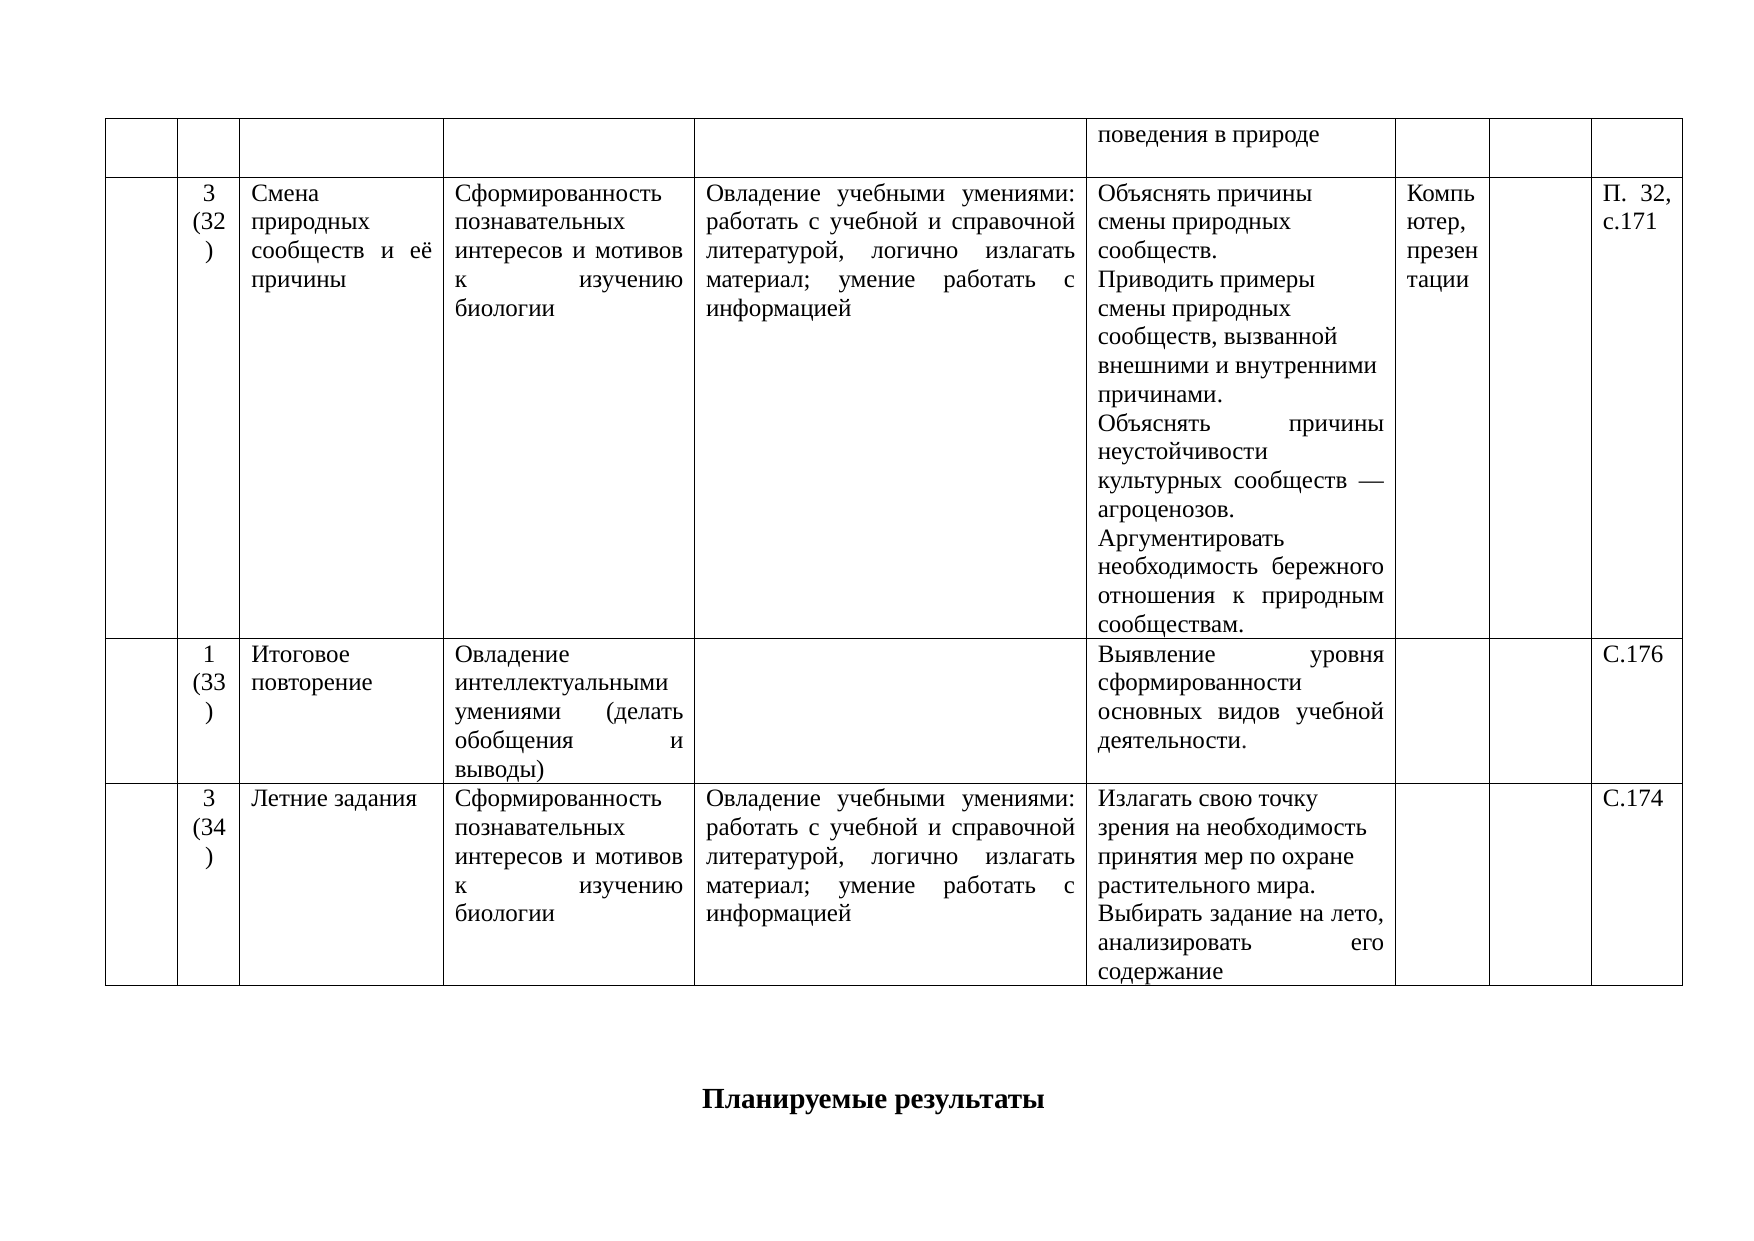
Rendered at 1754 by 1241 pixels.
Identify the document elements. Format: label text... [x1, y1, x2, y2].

table_cell [106, 178, 177, 638]
table_cell Излагать свою точку зрения на необходимость принятия мер по охране растительного мира. Выбирать задание на лето, анализировать его содержание [1087, 784, 1395, 985]
table_cell [106, 119, 177, 177]
table_cell Компьютер, презентации [1396, 178, 1489, 638]
table_cell 3 (32) [178, 178, 239, 638]
table_cell Овладение интеллектуальными умениями (делать обобщения и выводы) [444, 639, 694, 782]
table_cell [178, 119, 239, 177]
table_cell [695, 639, 1086, 782]
text Планируемые результаты [118, 1081, 1636, 1114]
table_cell Сформированность познавательных интересов и мотивов к изучению биологии [444, 784, 694, 985]
table_cell [240, 119, 443, 177]
table_cell [1490, 784, 1591, 985]
table_cell [1490, 178, 1591, 638]
table_cell 3 (34) [178, 784, 239, 985]
table_cell [1490, 639, 1591, 782]
table_cell [106, 784, 177, 985]
table_cell Овладение учебными умениями: работать с учебной и справочной литературой, логично излагать материал; умение работать с информацией [695, 784, 1086, 985]
table_cell Летние задания [240, 784, 443, 985]
table_cell [106, 639, 177, 782]
table_cell [695, 119, 1086, 177]
table_cell П. 32, с.171 [1592, 178, 1682, 638]
table_cell Итоговое повторение [240, 639, 443, 782]
table_cell 1 (33) [178, 639, 239, 782]
table_cell [1396, 784, 1489, 985]
table_cell Объяснять причины смены природных сообществ. Приводить примеры смены природных сообществ, вызванной внешними и внутренними причинами. Объяснять причины неустойчивости культурных сообществ — агроценозов. Аргументировать необходимость бережного отношения к природным сообществам. [1087, 178, 1395, 638]
table_cell [1396, 119, 1489, 177]
table_cell Сформированность познавательных интересов и мотивов к изучению биологии [444, 178, 694, 638]
table_cell Выявление уровня сформированности основных видов учебной деятельности. [1087, 639, 1395, 782]
table_cell [1490, 119, 1591, 177]
table_cell поведения в природе [1087, 119, 1395, 177]
table_cell С.176 [1592, 639, 1682, 782]
table_cell [444, 119, 694, 177]
table_cell [1592, 119, 1682, 177]
table_cell С.174 [1592, 784, 1682, 985]
table_cell Смена природных сообществ и её причины [240, 178, 443, 638]
table_cell [1396, 639, 1489, 782]
table_cell Овладение учебными умениями: работать с учебной и справочной литературой, логично излагать материал; умение работать с информацией [695, 178, 1086, 638]
